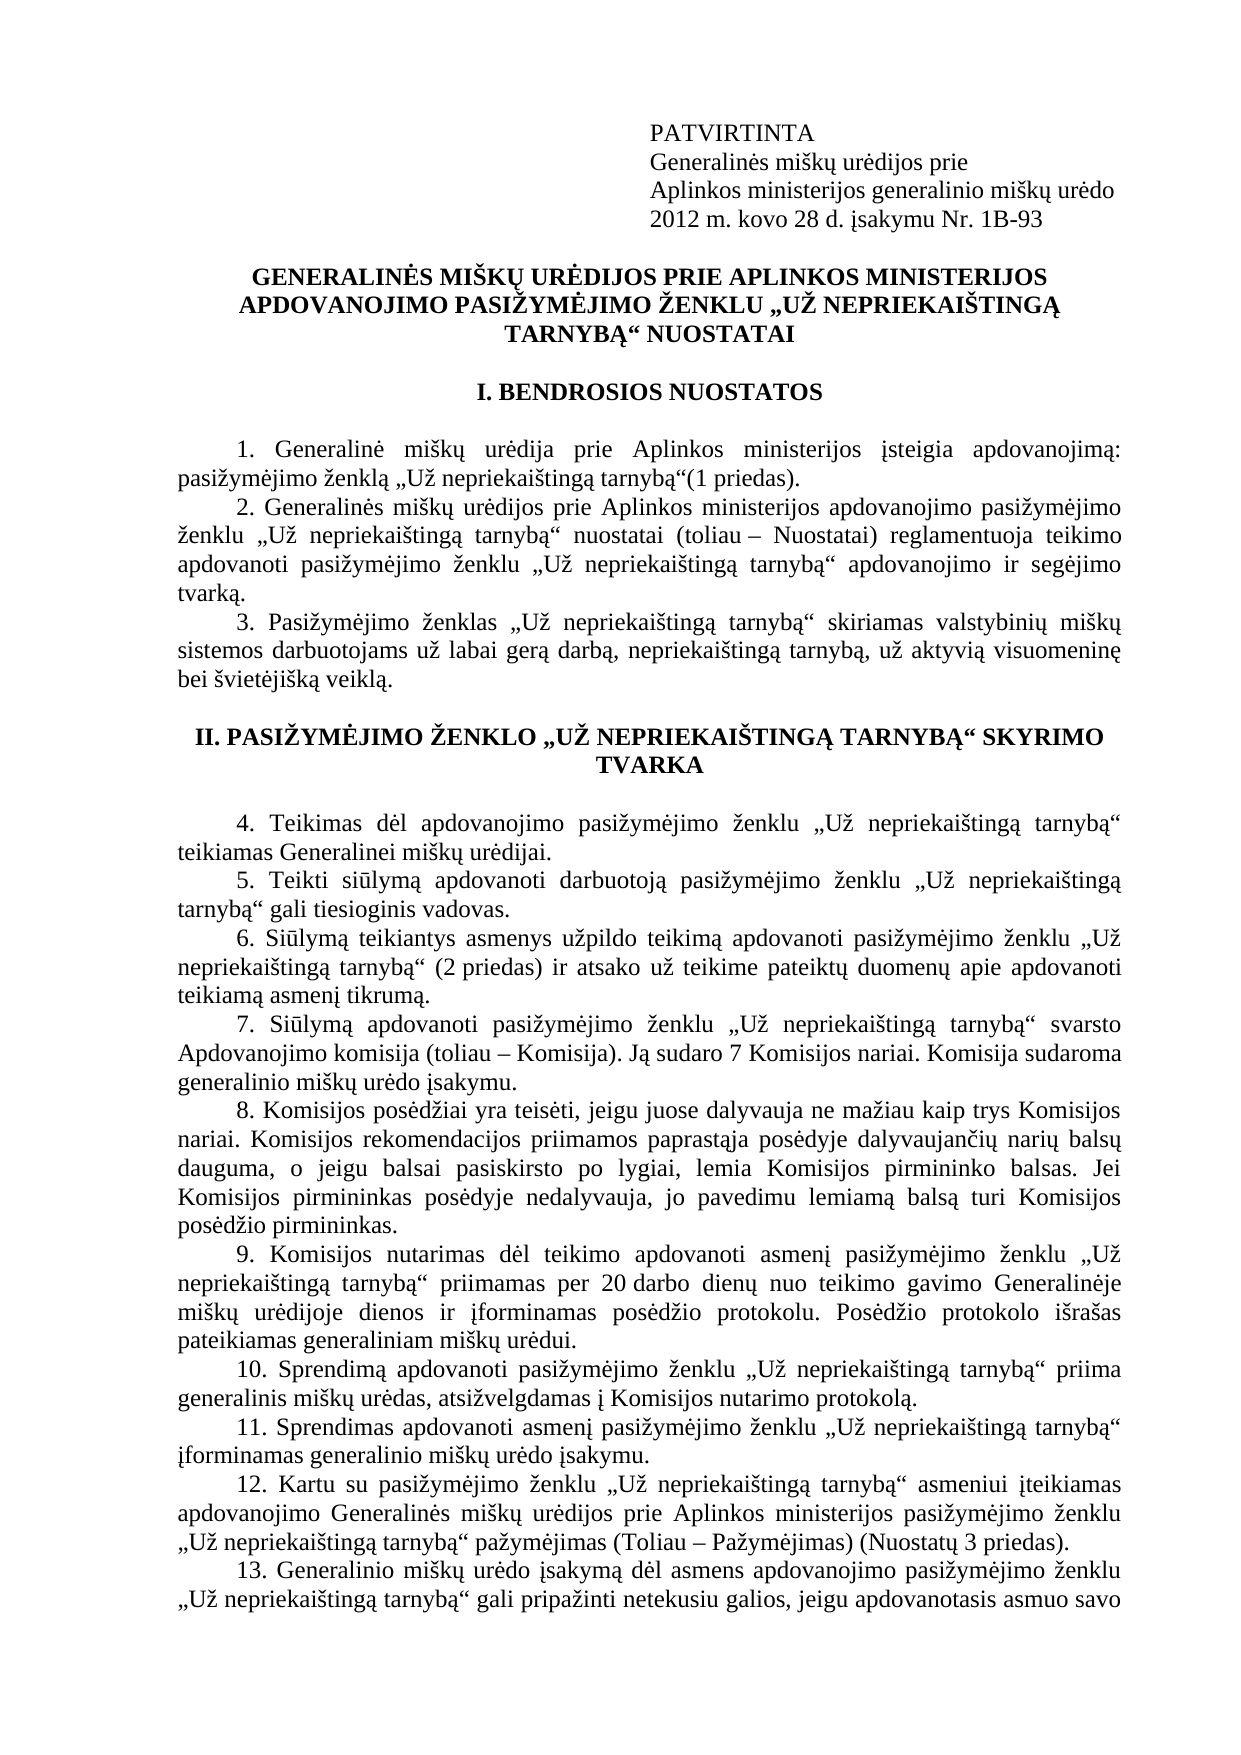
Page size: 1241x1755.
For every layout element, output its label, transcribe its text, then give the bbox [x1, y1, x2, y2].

text 2. Generalinės miškų urėdijos prie Aplinkos ministerijos apdovanojimo pasižymėjimo ženklu „Už nepriekaištingą tarnybą“ nuostatai (toliau – Nuostatai) reglamentuoja teikimo apdovanoti pasižymėjimo ženklu „Už nepriekaištingą tarnybą“ apdovanojimo ir segėjimo tvarką. [177, 492, 1122, 607]
text GENERALINĖS MIŠKŲ URĖDIJOS PRIE APLINKOS MINISTERIJOS APDOVANOJIMO PASIŽYMĖJIMO ŽENKLU „UŽ NEPRIEKAIŠTINGĄ TARNYBĄ“ NUOSTATAI [177, 262, 1122, 348]
text 11. Sprendimas apdovanoti asmenį pasižymėjimo ženklu „Už nepriekaištingą tarnybą“ įforminamas generalinio miškų urėdo įsakymu. [177, 1412, 1122, 1469]
text 10. Sprendimą apdovanoti pasižymėjimo ženklu „Už nepriekaištingą tarnybą“ priima generalinis miškų urėdas, atsižvelgdamas į Komisijos nutarimo protokolą. [177, 1354, 1122, 1412]
text 1. Generalinė miškų urėdija prie Aplinkos ministerijos įsteigia apdovanojimą: pasižymėjimo ženklą „Už nepriekaištingą tarnybą“(1 priedas). [177, 434, 1122, 492]
text II. PASIŽYMĖJIMO ŽENKLO „UŽ NEPRIEKAIŠTINGĄ TARNYBĄ“ SKYRIMO TVARKA [177, 722, 1122, 779]
text 6. Siūlymą teikiantys asmenys užpildo teikimą apdovanoti pasižymėjimo ženklu „Už nepriekaištingą tarnybą“ (2 priedas) ir atsako už teikime pateiktų duomenų apie apdovanoti teikiamą asmenį tikrumą. [177, 923, 1122, 1009]
text 5. Teikti siūlymą apdovanoti darbuotoją pasižymėjimo ženklu „Už nepriekaištingą tarnybą“ gali tiesioginis vadovas. [177, 866, 1122, 923]
text 7. Siūlymą apdovanoti pasižymėjimo ženklu „Už nepriekaištingą tarnybą“ svarsto Apdovanojimo komisija (toliau – Komisija). Ją sudaro 7 Komisijos nariai. Komisija sudaroma generalinio miškų urėdo įsakymu. [177, 1009, 1122, 1096]
text 3. Pasižymėjimo ženklas „Už nepriekaištingą tarnybą“ skiriamas valstybinių miškų sistemos darbuotojams už labai gerą darbą, nepriekaištingą tarnybą, už aktyvią visuomeninę bei švietėjišką veiklą. [177, 607, 1122, 693]
text Generalinės miškų urėdijos prie [649, 147, 1122, 176]
text 2012 m. kovo 28 d. įsakymu Nr. 1B-93 [649, 204, 1122, 233]
text PATVIRTINTA [649, 118, 1122, 147]
text 8. Komisijos posėdžiai yra teisėti, jeigu juose dalyvauja ne mažiau kaip trys Komisijos nariai. Komisijos rekomendacijos priimamos paprastąja posėdyje dalyvaujančių narių balsų dauguma, o jeigu balsai pasiskirsto po lygiai, lemia Komisijos pirmininko balsas. Jei Komisijos pirmininkas posėdyje nedalyvauja, jo pavedimu lemiamą balsą turi Komisijos posėdžio pirmininkas. [177, 1096, 1122, 1239]
text I. BENDROSIOS NUOSTATOS [177, 377, 1122, 406]
text 13. Generalinio miškų urėdo įsakymą dėl asmens apdovanojimo pasižymėjimo ženklu „Už nepriekaištingą tarnybą“ gali pripažinti netekusiu galios, jeigu apdovanotasis asmuo savo [177, 1556, 1122, 1613]
text Aplinkos ministerijos generalinio miškų urėdo [649, 176, 1122, 204]
text 4. Teikimas dėl apdovanojimo pasižymėjimo ženklu „Už nepriekaištingą tarnybą“ teikiamas Generalinei miškų urėdijai. [177, 808, 1122, 866]
text 12. Kartu su pasižymėjimo ženklu „Už nepriekaištingą tarnybą“ asmeniui įteikiamas apdovanojimo Generalinės miškų urėdijos prie Aplinkos ministerijos pasižymėjimo ženklu „Už nepriekaištingą tarnybą“ pažymėjimas (Toliau – Pažymėjimas) (Nuostatų 3 priedas). [177, 1469, 1122, 1556]
text 9. Komisijos nutarimas dėl teikimo apdovanoti asmenį pasižymėjimo ženklu „Už nepriekaištingą tarnybą“ priimamas per 20 darbo dienų nuo teikimo gavimo Generalinėje miškų urėdijoje dienos ir įforminamas posėdžio protokolu. Posėdžio protokolo išrašas pateikiamas generaliniam miškų urėdui. [177, 1239, 1122, 1354]
